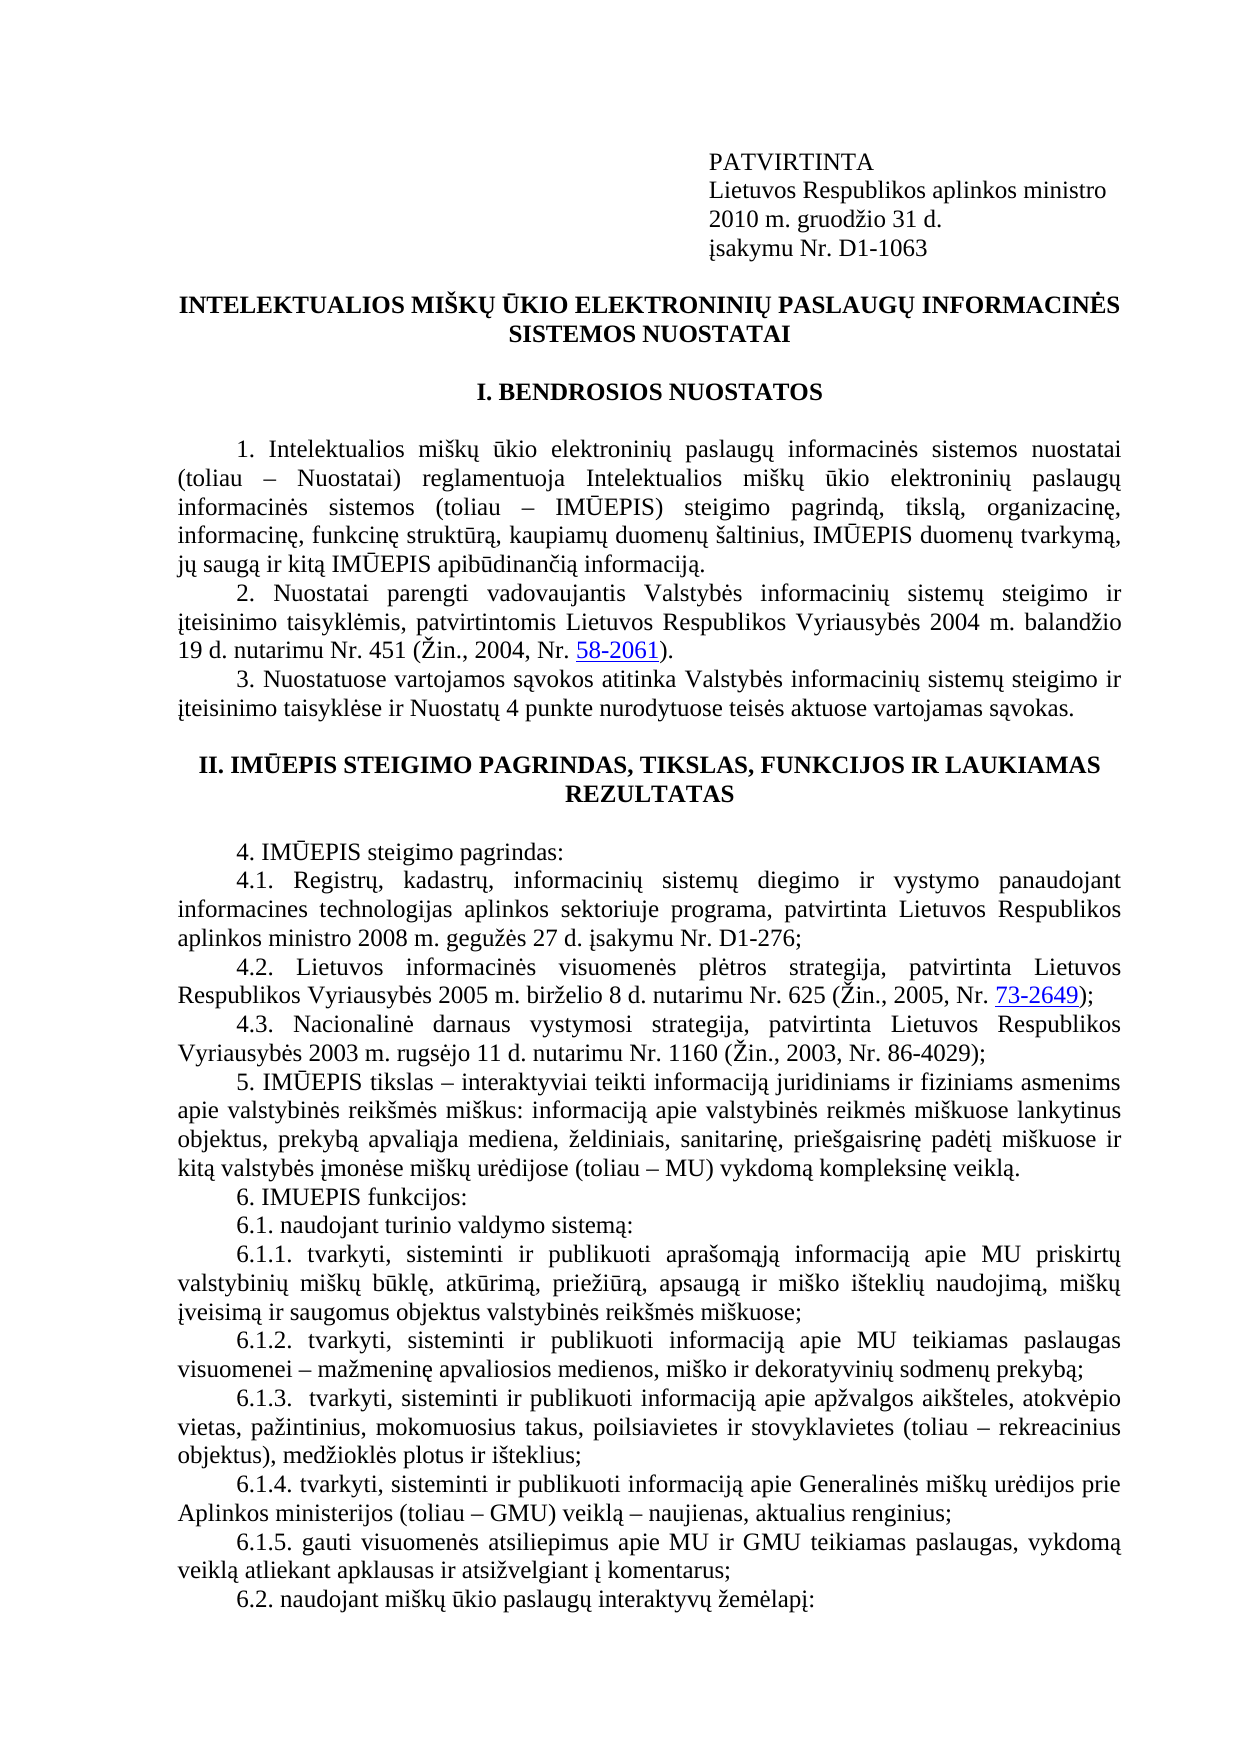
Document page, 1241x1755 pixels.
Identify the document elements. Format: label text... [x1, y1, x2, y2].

text 4.3. Nacionalinė darnaus vystymosi strategija, patvirtinta Lietuvos Respublikos Vyriausybės 2003 m. rugsėjo 11 d. nutarimu Nr. 1160 (Žin., 2003, Nr. 86-4029); [177, 1009, 1122, 1067]
text I. BENDROSIOS NUOSTATOS [177, 377, 1122, 406]
text 6.2. naudojant miškų ūkio paslaugų interaktyvų žemėlapį: [177, 1584, 1122, 1613]
text įsakymu Nr. D1-1063 [177, 233, 1122, 262]
text Lietuvos Respublikos aplinkos ministro [177, 176, 1122, 204]
text 6.1.3. tvarkyti, sisteminti ir publikuoti informaciją apie apžvalgos aikšteles, atokvėpio vietas, pažintinius, mokomuosius takus, poilsiavietes ir stovyklavietes (toliau – rekreacinius objektus), medžioklės plotus ir išteklius; [177, 1383, 1122, 1469]
text 1. Intelektualios miškų ūkio elektroninių paslaugų informacinės sistemos nuostatai (toliau – Nuostatai) reglamentuoja Intelektualios miškų ūkio elektroninių paslaugų informacinės sistemos (toliau – IMŪEPIS) steigimo pagrindą, tikslą, organizacinę, informacinę, funkcinę struktūrą, kaupiamų duomenų šaltinius, IMŪEPIS duomenų tvarkymą, jų saugą ir kitą IMŪEPIS apibūdinančią informaciją. [177, 434, 1122, 578]
text 4.2. Lietuvos informacinės visuomenės plėtros strategija, patvirtinta Lietuvos Respublikos Vyriausybės 2005 m. birželio 8 d. nutarimu Nr. 625 (Žin., 2005, Nr. 73-2649); [177, 952, 1122, 1009]
text 6.1.2. tvarkyti, sisteminti ir publikuoti informaciją apie MU teikiamas paslaugas visuomenei – mažmeninę apvaliosios medienos, miško ir dekoratyvinių sodmenų prekybą; [177, 1326, 1122, 1383]
text 5. IMŪEPIS tikslas – interaktyviai teikti informaciją juridiniams ir fiziniams asmenims apie valstybinės reikšmės miškus: informaciją apie valstybinės reikmės miškuose lankytinus objektus, prekybą apvaliąja mediena, želdiniais, sanitarinę, priešgaisrinę padėtį miškuose ir kitą valstybės įmonėse miškų urėdijose (toliau – MU) vykdomą kompleksinę veiklą. [177, 1067, 1122, 1182]
text 4. IMŪEPIS steigimo pagrindas: [177, 837, 1122, 866]
text 6.1.1. tvarkyti, sisteminti ir publikuoti aprašomąją informaciją apie MU priskirtų valstybinių miškų būklę, atkūrimą, priežiūrą, apsaugą ir miško išteklių naudojimą, miškų įveisimą ir saugomus objektus valstybinės reikšmės miškuose; [177, 1239, 1122, 1326]
text 6.1.4. tvarkyti, sisteminti ir publikuoti informaciją apie Generalinės miškų urėdijos prie Aplinkos ministerijos (toliau – GMU) veiklą – naujienas, aktualius renginius; [177, 1469, 1122, 1527]
text PATVIRTINTA [177, 147, 1122, 176]
text 2010 m. gruodžio 31 d. [177, 204, 1122, 233]
text 6.1. naudojant turinio valdymo sistemą: [177, 1211, 1122, 1239]
text 6.1.5. gauti visuomenės atsiliepimus apie MU ir GMU teikiamas paslaugas, vykdomą veiklą atliekant apklausas ir atsižvelgiant į komentarus; [177, 1527, 1122, 1584]
text 6. IMUEPIS funkcijos: [177, 1182, 1122, 1211]
text 2. Nuostatai parengti vadovaujantis Valstybės informacinių sistemų steigimo ir įteisinimo taisyklėmis, patvirtintomis Lietuvos Respublikos Vyriausybės 2004 m. balandžio 19 d. nutarimu Nr. 451 (Žin., 2004, Nr. 58-2061). [177, 578, 1122, 664]
text 3. Nuostatuose vartojamos sąvokos atitinka Valstybės informacinių sistemų steigimo ir įteisinimo taisyklėse ir Nuostatų 4 punkte nurodytuose teisės aktuose vartojamas sąvokas. [177, 664, 1122, 722]
text INTELEKTUALIOS MIŠKŲ ŪKIO ELEKTRONINIŲ PASLAUGŲ INFORMACINĖS SISTEMOS NUOSTATAI [177, 291, 1122, 348]
text 4.1. Registrų, kadastrų, informacinių sistemų diegimo ir vystymo panaudojant informacines technologijas aplinkos sektoriuje programa, patvirtinta Lietuvos Respublikos aplinkos ministro 2008 m. gegužės 27 d. įsakymu Nr. D1-276; [177, 866, 1122, 952]
text II. IMŪEPIS STEIGIMO PAGRINDAS, TIKSLAS, FUNKCIJOS IR LAUKIAMAS REZULTATAS [177, 751, 1122, 808]
